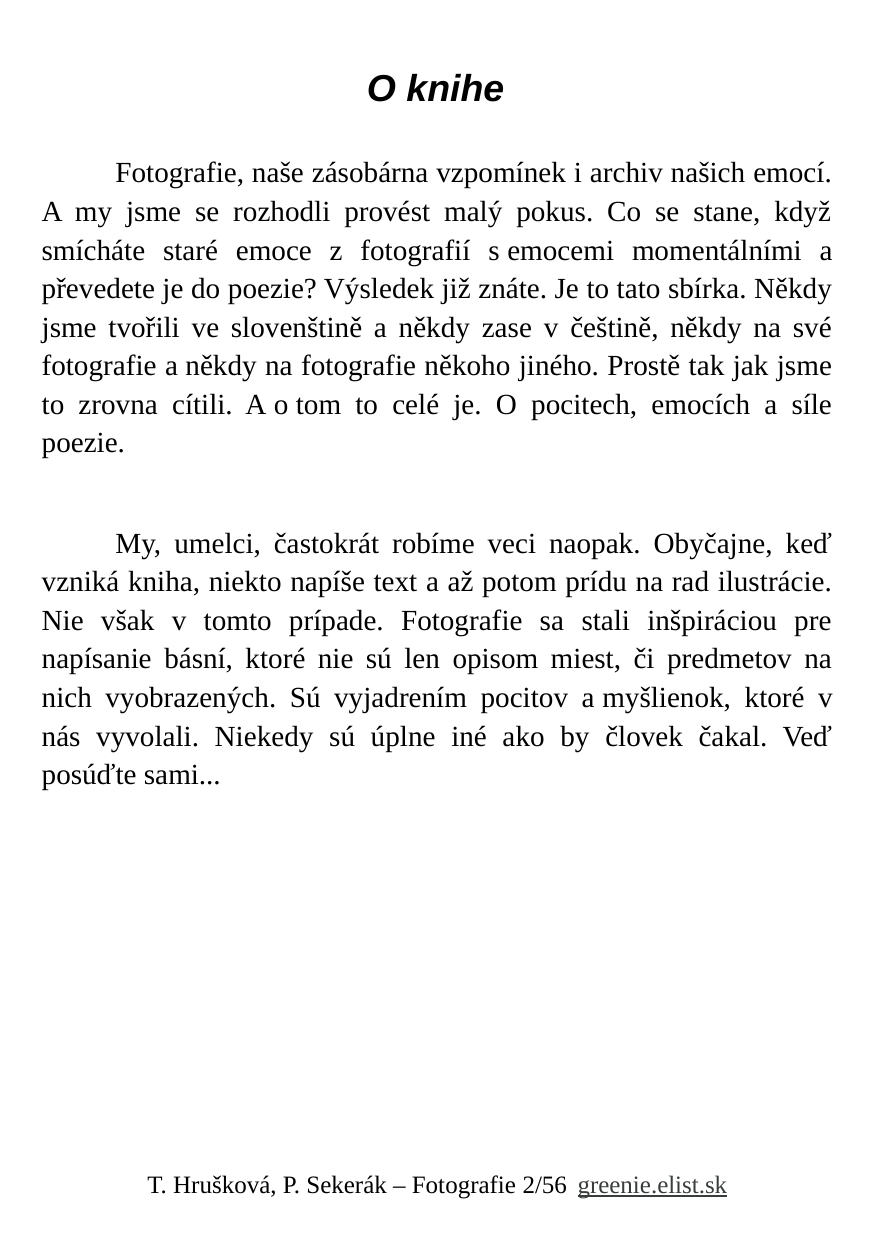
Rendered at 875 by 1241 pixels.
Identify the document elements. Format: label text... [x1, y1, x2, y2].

text Fotografie, naše zásobárna vzpomínek i archiv našich emocí. A my jsme se rozhodli provést malý pokus. Co se stane, když smícháte staré emoce z fotografií s emocemi momentálními a převedete je do poezie? Výsledek již znáte. Je to tato sbírka. Někdy jsme tvořili ve slovenštině a někdy zase v češtině, někdy na své fotografie a někdy na fotografie někoho jiného. Prostě tak jak jsme to zrovna cítili. A o tom to celé je. O pocitech, emocích a síle poezie. [41, 156, 833, 459]
text My, umelci, častokrát robíme veci naopak. Obyčajne, keď vzniká kniha, niekto napíše text a až potom prídu na rad ilustrácie. Nie však v tomto prípade. Fotografie sa stali inšpiráciou pre napísanie básní, ktoré nie sú len opisom miest, či predmetov na nich vyobrazených. Sú vyjadrením pocitov a myšlienok, ktoré v nás vyvolali. Niekedy sú úplne iné ako by človek čakal. Veď posúďte sami... [41, 526, 833, 791]
subtitle O knihe [41, 66, 833, 109]
